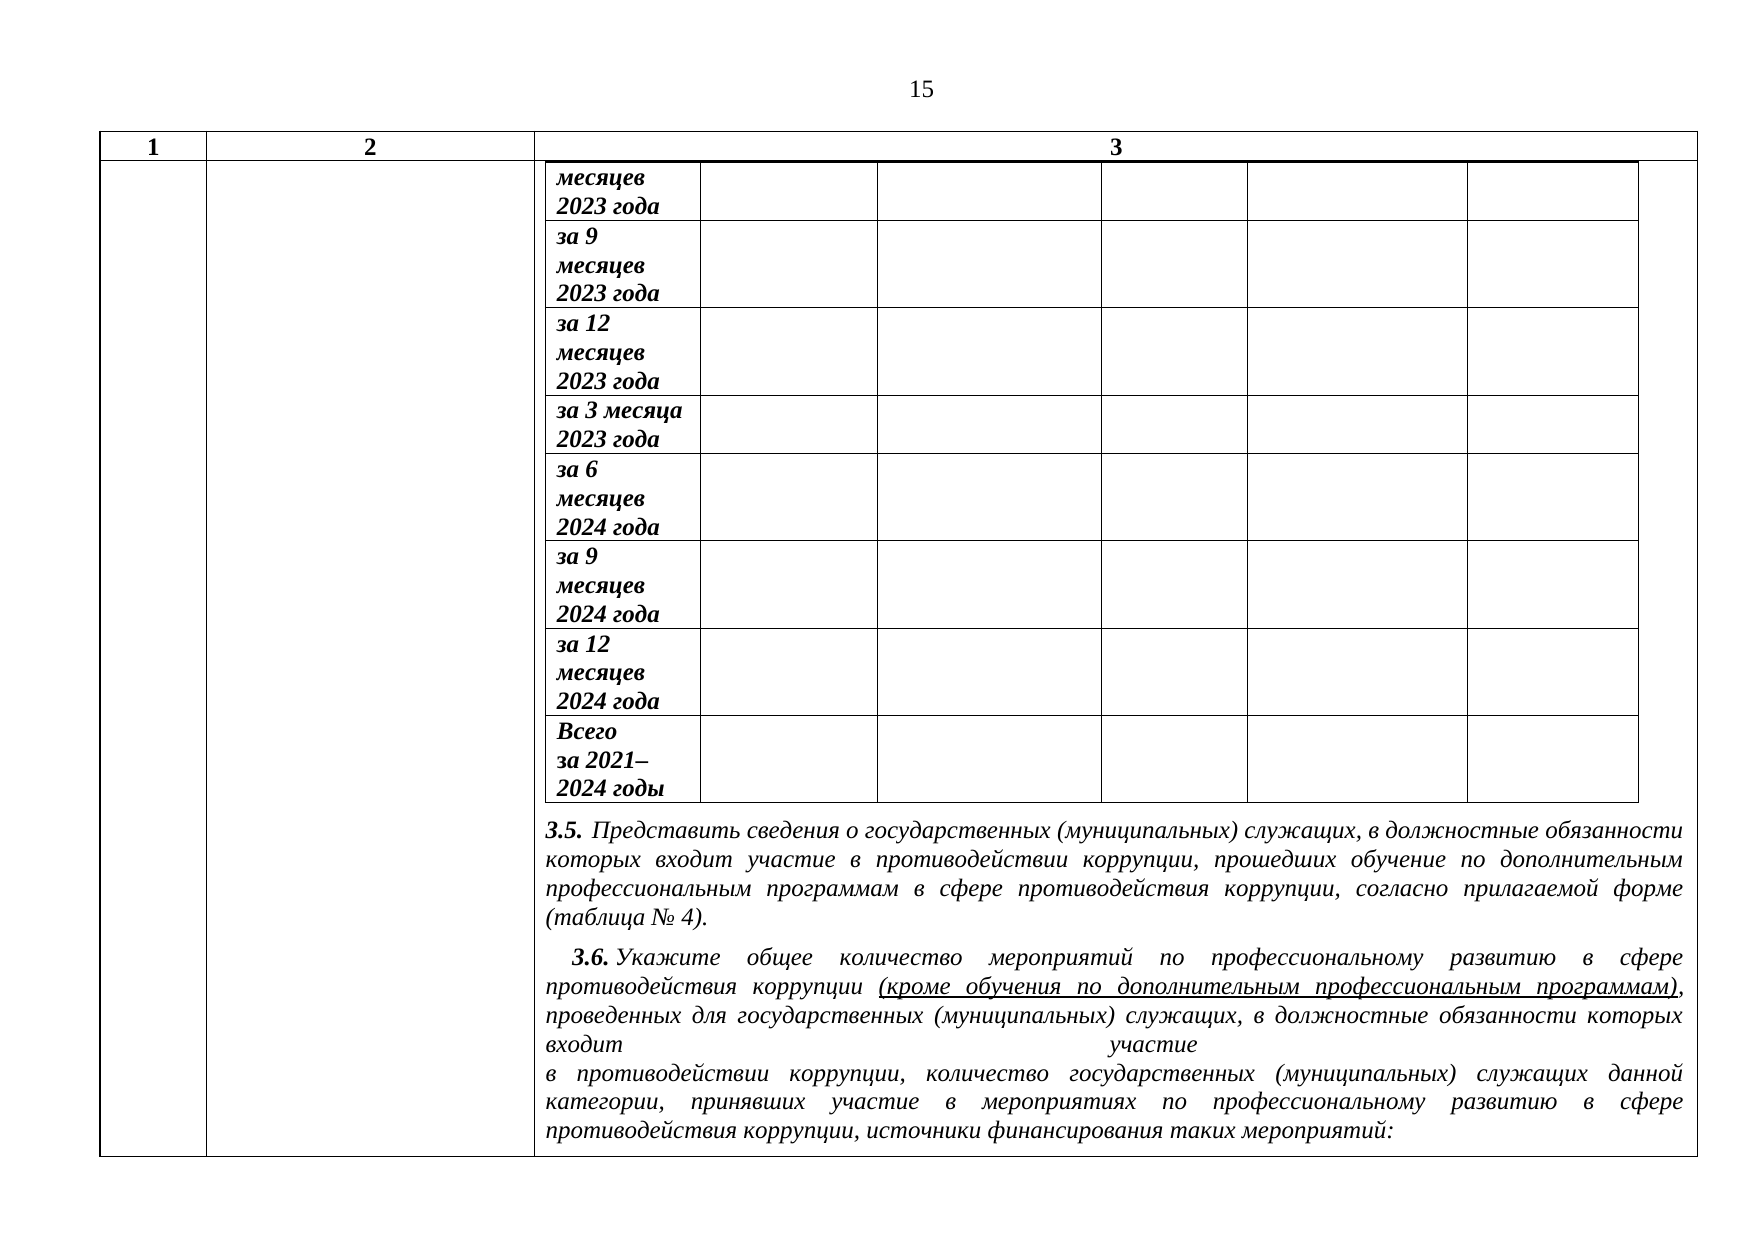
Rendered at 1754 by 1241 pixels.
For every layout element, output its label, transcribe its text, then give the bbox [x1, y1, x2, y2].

table_cell за 9 месяцев 2023 года [546, 221, 700, 307]
table_cell [701, 163, 877, 220]
table_cell [207, 161, 534, 1156]
table_cell [878, 716, 1101, 802]
table_cell [1102, 541, 1247, 628]
table_cell [1248, 308, 1467, 394]
table_cell [1468, 163, 1638, 220]
table_cell [1248, 454, 1467, 540]
table_cell [1468, 716, 1638, 802]
table_cell [1468, 396, 1638, 453]
table_cell [1468, 541, 1638, 628]
table_cell [701, 454, 877, 540]
table_cell [1102, 454, 1247, 540]
table_cell [1248, 716, 1467, 802]
table_cell [878, 308, 1101, 394]
table_cell за 3 месяца 2023 года [546, 396, 700, 453]
table_cell [701, 308, 877, 394]
table_cell [878, 454, 1101, 540]
table_cell [878, 541, 1101, 628]
table_cell Всего за 2021– 2024 годы [546, 716, 700, 802]
table_cell [1248, 396, 1467, 453]
table_cell [701, 396, 877, 453]
table_cell [878, 221, 1101, 307]
table_header 2 [207, 132, 534, 160]
table_cell [1468, 454, 1638, 540]
table_cell за 9 месяцев 2024 года [546, 541, 700, 628]
table_header 1 [101, 132, 206, 160]
table_cell [1102, 396, 1247, 453]
table_cell [701, 221, 877, 307]
table_cell [1248, 163, 1467, 220]
table_cell [701, 541, 877, 628]
table_cell [878, 163, 1101, 220]
table_cell [1248, 541, 1467, 628]
table_cell [878, 396, 1101, 453]
table_cell [1468, 221, 1638, 307]
table_cell за 12 месяцев 2024 года [546, 629, 700, 715]
table_cell [1468, 308, 1638, 394]
table_cell [1248, 221, 1467, 307]
table_cell [101, 161, 206, 1156]
table_cell 3.5. Представить сведения о государственных (муниципальных) служащих, в должностные обязанности которых входит участие в противодействии коррупции, прошедших обучение по дополнительным профессиональным программам в сфере противодействия коррупции, согласно прилагаемой форме (таблица № 4). 3.6. Укажите общее количество мероприятий по профессиональному развитию в сфере противодействия коррупции (кроме обучения по дополнительным профессиональным программам), проведенных для государственных (муниципальных) служащих, в должностные обязанности которых входит участие в противодействии коррупции, количество государственных (муниципальных) служащих данной категории, принявших участие в мероприятиях по профессиональному развитию в сфере противодействия коррупции, источники финансирования таких мероприятий: [535, 161, 1697, 1156]
table_cell [1102, 716, 1247, 802]
table_cell [1248, 629, 1467, 715]
table_header 3 [535, 132, 1697, 160]
table_cell за 12 месяцев 2023 года [546, 308, 700, 394]
table_cell [878, 629, 1101, 715]
table_cell [1468, 629, 1638, 715]
table_cell [1102, 629, 1247, 715]
table_cell [1102, 163, 1247, 220]
table_cell месяцев 2023 года [546, 163, 700, 220]
table_cell [1102, 308, 1247, 394]
table_cell [1102, 221, 1247, 307]
table_cell за 6 месяцев 2024 года [546, 454, 700, 540]
table_cell [701, 629, 877, 715]
table_cell [701, 716, 877, 802]
